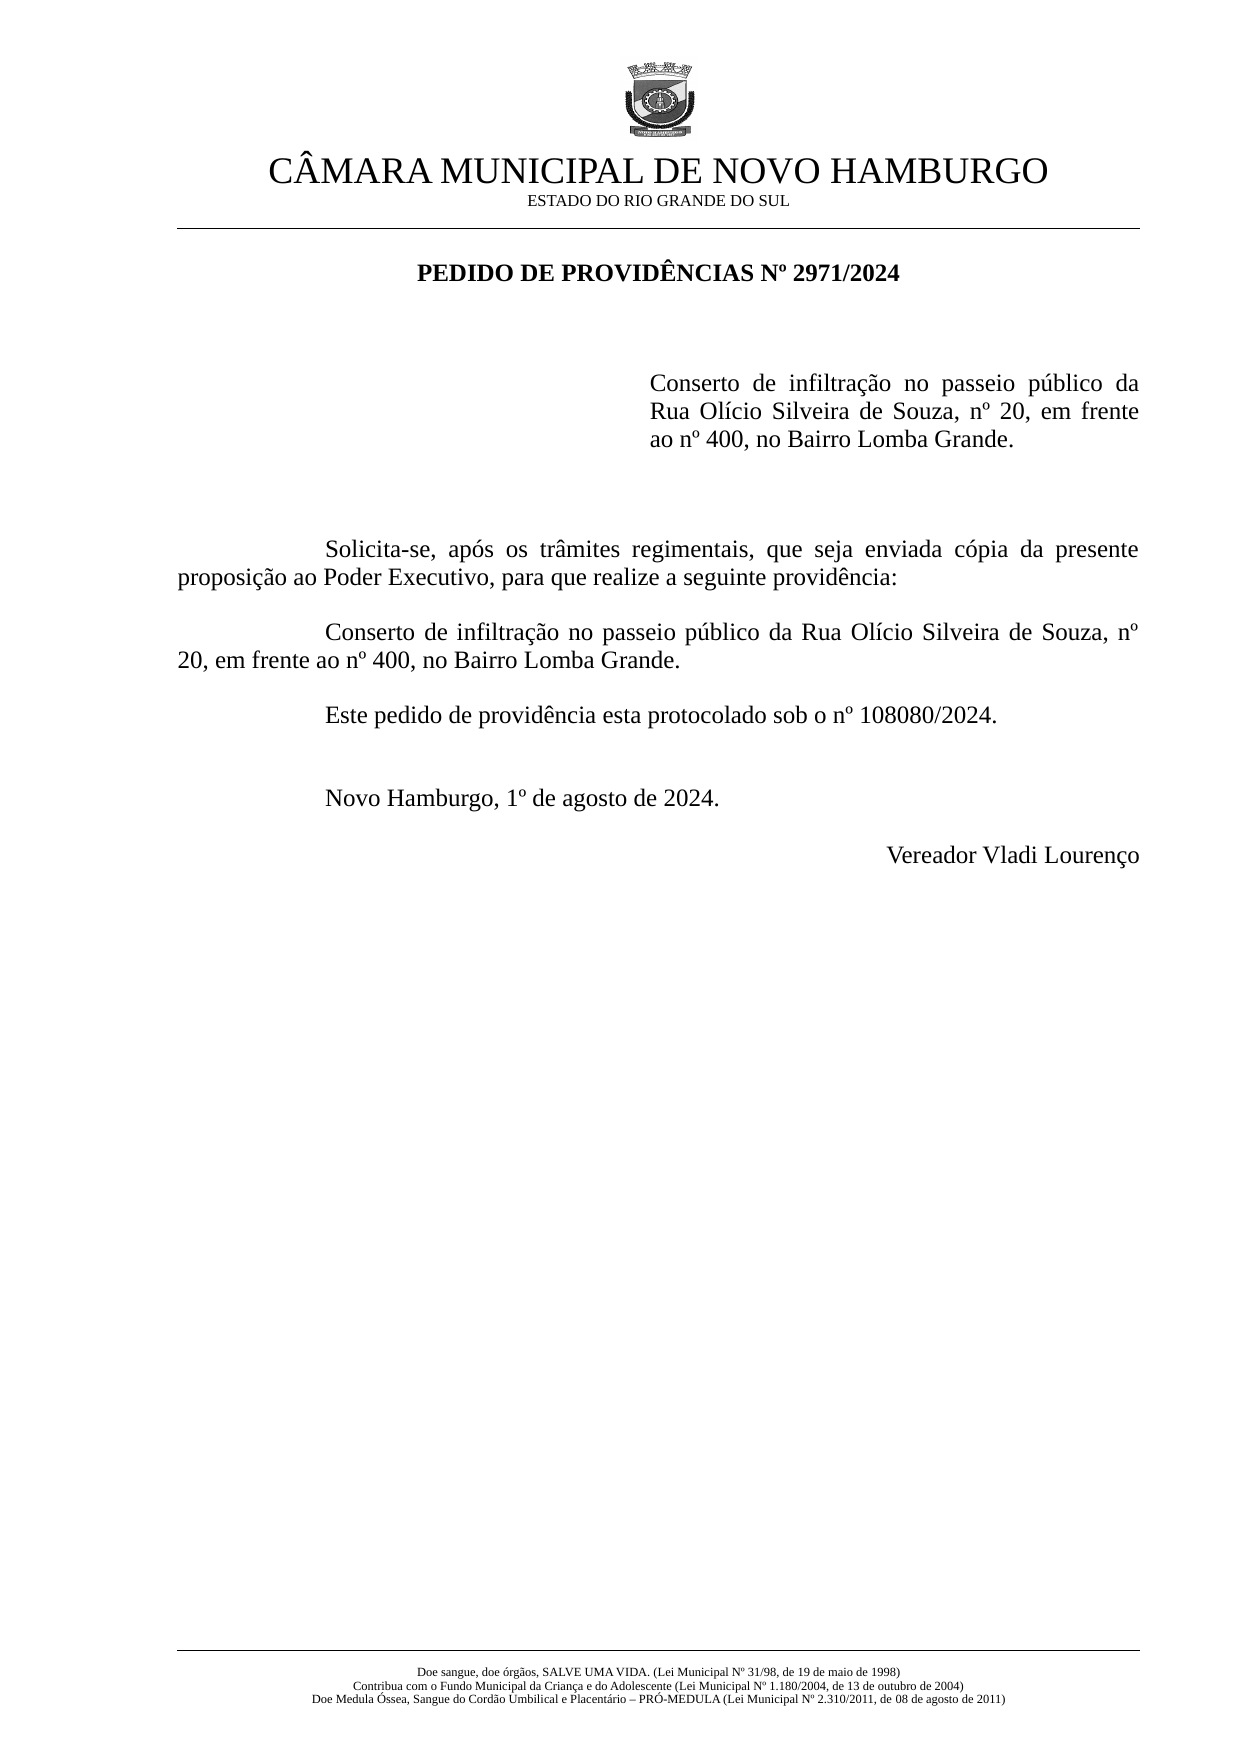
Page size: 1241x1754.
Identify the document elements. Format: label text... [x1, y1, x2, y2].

text Conserto de infiltração no passeio público da Rua Olício Silveira de Souza, nº 20, em frente ao nº 400, no Bairro Lomba Grande. [177, 618, 1140, 674]
text PEDIDO DE PROVIDÊNCIAS Nº 2971/2024 [177, 259, 1140, 287]
list Conserto de infiltração no passeio público da Rua Olício Silveira de Souza, nº 20, em frente ao nº 400, no Bairro Lomba Grande. [649, 369, 1140, 452]
text Novo Hamburgo, 1º de agosto de 2024. [177, 784, 1140, 812]
text Este pedido de providência esta protocolado sob o nº 108080/2024. [177, 701, 1140, 729]
text Solicita-se, após os trâmites regimentais, que seja enviada cópia da presente proposição ao Poder Executivo, para que realize a seguinte providência: [177, 535, 1140, 591]
text Vereador Vladi Lourenço [177, 842, 1140, 869]
